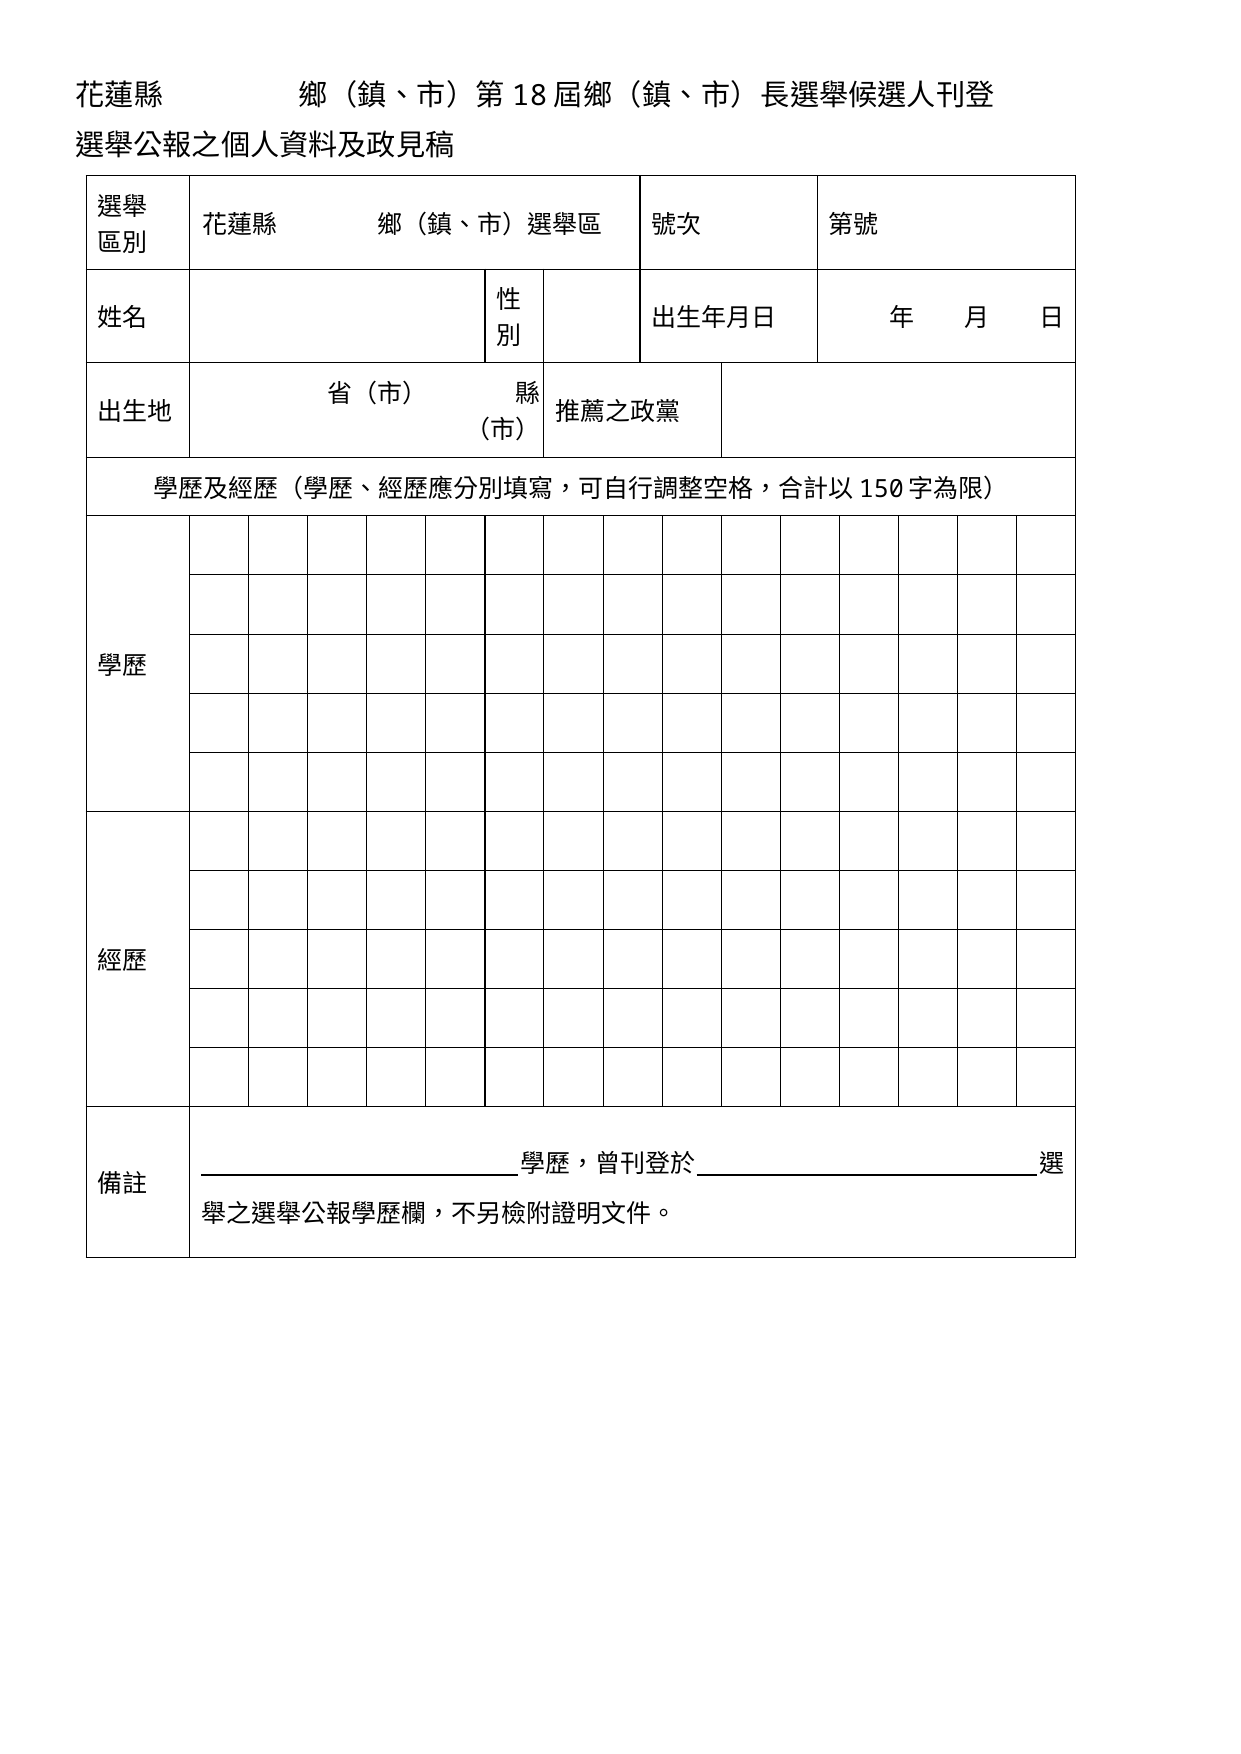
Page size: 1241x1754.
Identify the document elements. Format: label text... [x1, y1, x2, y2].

table_cell [249, 694, 307, 752]
table_cell [958, 635, 1016, 692]
table_cell [604, 989, 662, 1047]
table_cell [486, 871, 543, 929]
table_cell [544, 575, 603, 633]
table_cell [722, 635, 780, 692]
table_cell [190, 635, 248, 692]
table_cell [722, 812, 780, 870]
table_cell [781, 930, 839, 988]
table_cell [249, 635, 307, 692]
table_cell [426, 694, 484, 752]
table_cell [190, 1048, 248, 1106]
table_cell [249, 575, 307, 633]
table_cell [663, 930, 721, 988]
table_cell [426, 871, 484, 929]
table_cell [190, 930, 248, 988]
table_cell 性別 [486, 270, 543, 362]
table_cell [426, 575, 484, 633]
table_cell [958, 989, 1016, 1047]
table_cell [486, 635, 543, 692]
table_cell 出生地 [87, 363, 189, 457]
table_cell [544, 753, 603, 811]
table_cell [722, 753, 780, 811]
table_cell [1017, 575, 1075, 633]
table_cell [1017, 1048, 1075, 1106]
table_cell [781, 516, 839, 574]
table_cell [958, 694, 1016, 752]
table_header 選舉 區別 [87, 176, 189, 268]
table_cell [367, 871, 425, 929]
table_cell [722, 930, 780, 988]
table_cell [190, 989, 248, 1047]
table_cell [604, 930, 662, 988]
table_cell [663, 516, 721, 574]
table_cell [544, 989, 603, 1047]
table_cell [486, 753, 543, 811]
table_cell [249, 812, 307, 870]
table_cell [958, 516, 1016, 574]
table_cell [249, 516, 307, 574]
table_cell [958, 1048, 1016, 1106]
table_cell [190, 694, 248, 752]
table_cell [781, 1048, 839, 1106]
table_cell [604, 575, 662, 633]
table_cell [1017, 812, 1075, 870]
table_cell [544, 871, 603, 929]
table_cell [899, 635, 957, 692]
table_cell [840, 753, 898, 811]
text 花蓮縣 鄉（鎮、市）第18屆鄉（鎮、市）長選舉候選人刊登 [75, 75, 1062, 112]
table_cell [308, 812, 366, 870]
table_cell [367, 694, 425, 752]
table_header 花蓮縣 鄉（鎮、市）選舉區 [190, 176, 639, 268]
table_cell [249, 871, 307, 929]
table_cell [899, 812, 957, 870]
table_cell 經歷 [87, 812, 189, 1106]
table_cell [899, 753, 957, 811]
table_cell 出生年月日 [641, 270, 817, 362]
table_cell [308, 1048, 366, 1106]
table_cell [426, 635, 484, 692]
table_cell [781, 694, 839, 752]
table_cell [958, 753, 1016, 811]
table_cell [367, 930, 425, 988]
table_cell [544, 694, 603, 752]
table_cell [1017, 871, 1075, 929]
table_cell [840, 575, 898, 633]
table_header 號次 [641, 176, 817, 268]
table_cell [781, 753, 839, 811]
table_cell [544, 930, 603, 988]
table_cell [190, 575, 248, 633]
table_cell [1017, 516, 1075, 574]
table_cell [958, 575, 1016, 633]
table_cell [486, 989, 543, 1047]
table_cell [663, 575, 721, 633]
table_cell [367, 989, 425, 1047]
table_cell [190, 871, 248, 929]
table_cell 推薦之政黨 [544, 363, 721, 457]
table_cell [308, 575, 366, 633]
table_cell [840, 516, 898, 574]
table_cell [722, 1048, 780, 1106]
table_cell [486, 930, 543, 988]
table_cell [604, 635, 662, 692]
table_cell [604, 871, 662, 929]
table_cell [308, 753, 366, 811]
text 選舉公報之個人資料及政見稿 [75, 125, 1062, 162]
table_cell [426, 1048, 484, 1106]
table_cell [722, 516, 780, 574]
table_cell [367, 1048, 425, 1106]
table_cell [426, 930, 484, 988]
table_cell [544, 270, 639, 362]
table_cell [426, 516, 484, 574]
table_cell [1017, 694, 1075, 752]
table_cell [308, 694, 366, 752]
table_cell [781, 989, 839, 1047]
table_cell 年 月 日 [818, 270, 1075, 362]
table_cell [308, 930, 366, 988]
table_cell [486, 694, 543, 752]
table_cell [840, 871, 898, 929]
table_cell [544, 635, 603, 692]
table_cell [899, 930, 957, 988]
table_cell [544, 812, 603, 870]
table_cell [190, 516, 248, 574]
table_cell [899, 516, 957, 574]
table_cell [722, 575, 780, 633]
table_cell [722, 363, 1075, 457]
table_cell [781, 871, 839, 929]
table_cell [781, 812, 839, 870]
table_cell [308, 871, 366, 929]
table_cell 學歷 [87, 516, 189, 811]
table_cell [663, 1048, 721, 1106]
table_cell [1017, 930, 1075, 988]
table_cell [663, 871, 721, 929]
table_cell [604, 753, 662, 811]
table_cell [426, 989, 484, 1047]
table_cell [781, 635, 839, 692]
table_cell [249, 753, 307, 811]
table_cell [958, 930, 1016, 988]
table_cell [899, 871, 957, 929]
table_cell 省（市） 縣（市） [190, 363, 543, 457]
table_cell [249, 989, 307, 1047]
table_cell [604, 516, 662, 574]
table_cell [958, 812, 1016, 870]
table_cell [367, 516, 425, 574]
table_cell [308, 635, 366, 692]
table_cell [899, 694, 957, 752]
table_cell [249, 1048, 307, 1106]
table_cell [190, 270, 484, 362]
table_cell [249, 930, 307, 988]
table_cell [367, 812, 425, 870]
table_cell [426, 753, 484, 811]
table_cell [544, 1048, 603, 1106]
table_cell [781, 575, 839, 633]
table_cell [367, 753, 425, 811]
table_cell [899, 1048, 957, 1106]
table_cell [1017, 635, 1075, 692]
table_cell [899, 575, 957, 633]
table_cell [190, 753, 248, 811]
table_cell [899, 989, 957, 1047]
table_cell [1017, 989, 1075, 1047]
table_cell [840, 694, 898, 752]
table_cell 學歷及經歷（學歷、經歷應分別填寫，可自行調整空格，合計以150字為限） [87, 458, 1075, 515]
table_cell [722, 989, 780, 1047]
table_cell [367, 575, 425, 633]
table_cell [663, 989, 721, 1047]
table_cell [840, 1048, 898, 1106]
table_cell [604, 694, 662, 752]
table_cell [840, 812, 898, 870]
table_cell [308, 989, 366, 1047]
table_cell [604, 1048, 662, 1106]
table_cell [604, 812, 662, 870]
table_cell [840, 930, 898, 988]
table_cell 備註 [87, 1107, 189, 1257]
table_cell [486, 812, 543, 870]
table_cell 學歷，曾刊登於 選舉之選舉公報學歷欄，不另檢附證明文件。 [190, 1107, 1075, 1257]
table_cell [958, 871, 1016, 929]
table_cell [663, 694, 721, 752]
table_cell [367, 635, 425, 692]
table_cell [190, 812, 248, 870]
table_header 第號 [818, 176, 1075, 268]
table_cell [663, 635, 721, 692]
table_cell [722, 871, 780, 929]
table_cell [663, 753, 721, 811]
table_cell [544, 516, 603, 574]
table_cell [486, 1048, 543, 1106]
table_cell [722, 694, 780, 752]
table_cell [308, 516, 366, 574]
table_cell [1017, 753, 1075, 811]
table_cell [426, 812, 484, 870]
table_cell 姓名 [87, 270, 189, 362]
table_cell [486, 516, 543, 574]
table_cell [840, 989, 898, 1047]
table_cell [840, 635, 898, 692]
table_cell [486, 575, 543, 633]
table_cell [663, 812, 721, 870]
